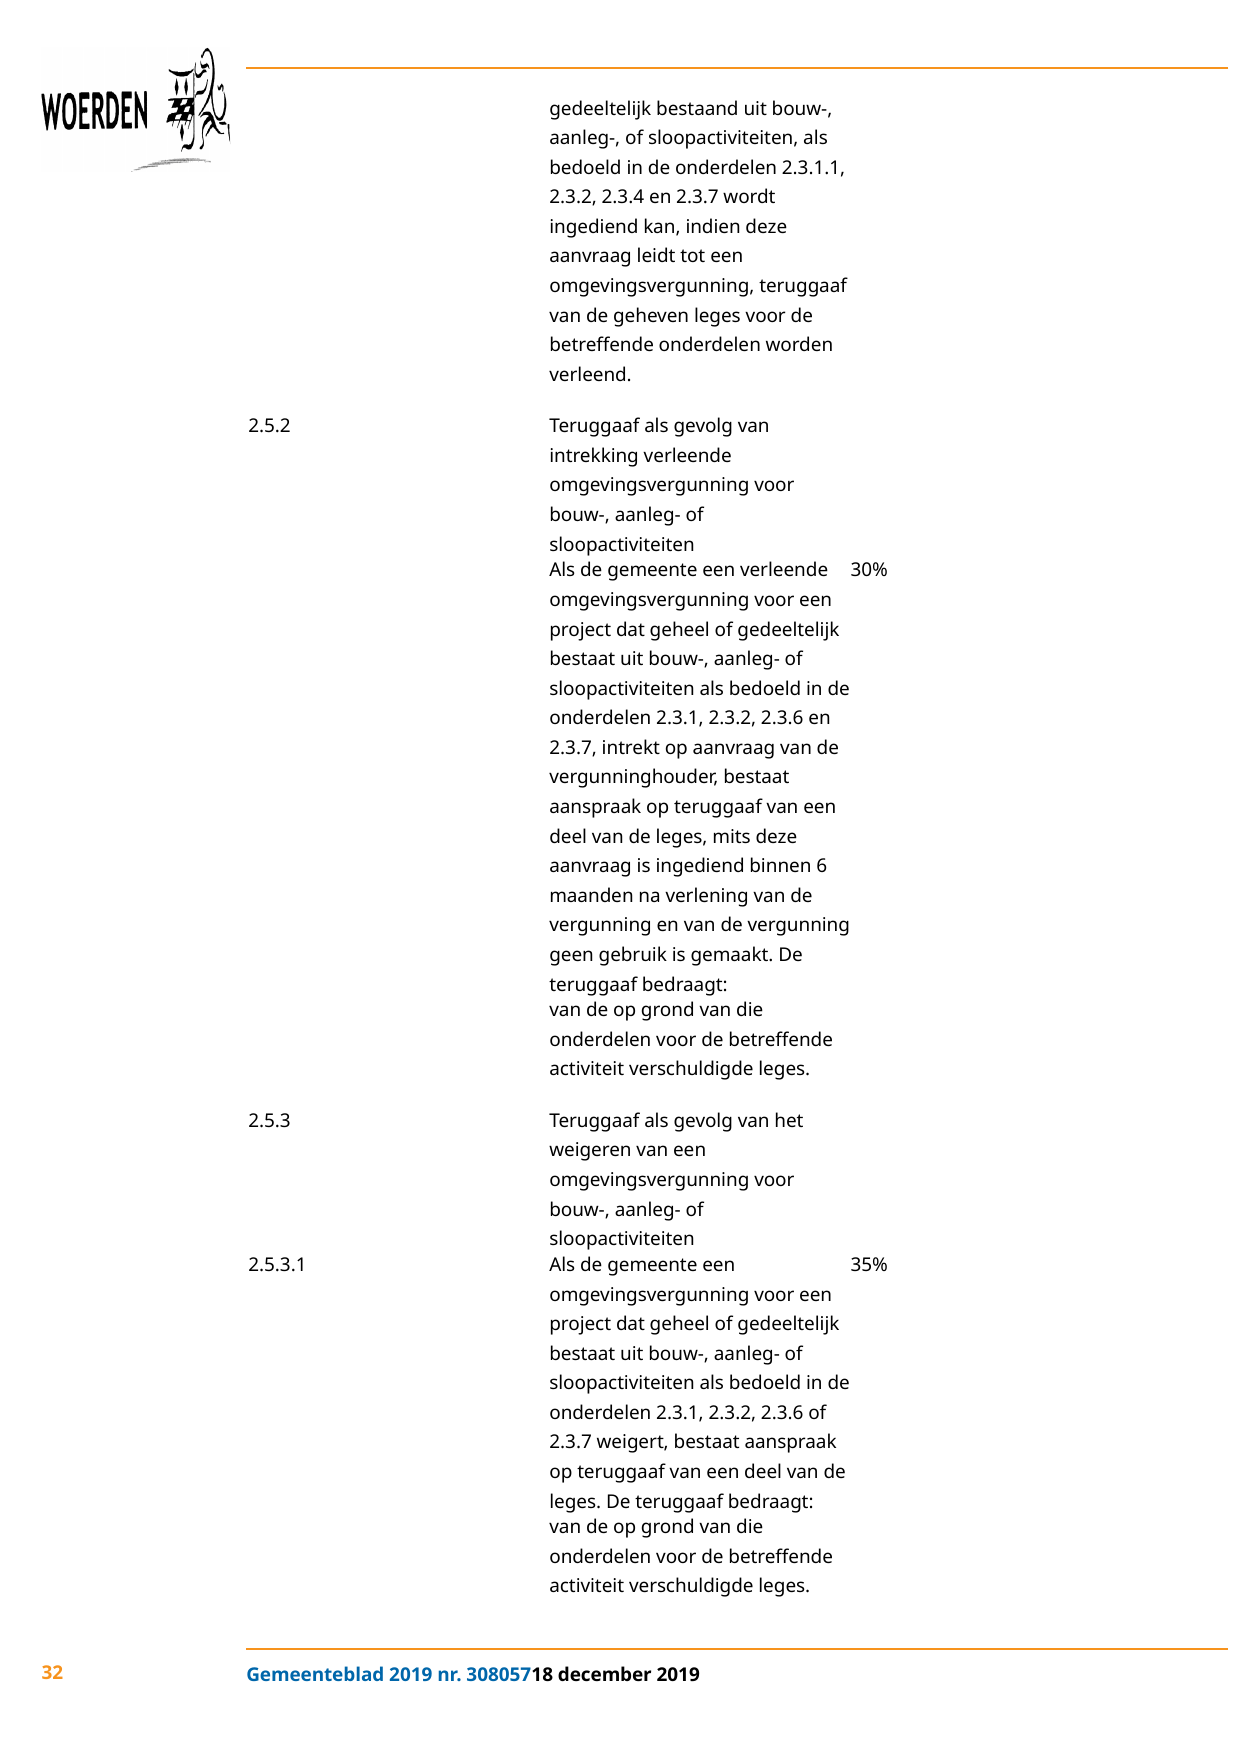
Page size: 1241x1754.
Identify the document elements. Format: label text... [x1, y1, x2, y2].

table_cell [850, 1107, 1152, 1251]
table_cell [549, 387, 850, 412]
table_cell [248, 1514, 549, 1598]
table_cell [850, 1081, 1152, 1107]
table_cell van de op grond van die onderdelen voor de betreffende activiteit verschuldigde leges. [549, 1514, 850, 1598]
table_cell [248, 387, 549, 412]
table_cell [850, 95, 1152, 387]
table_cell [850, 413, 1152, 557]
table_cell 2.5.2 [248, 413, 549, 557]
table_cell 30% [850, 557, 1152, 996]
table_cell gedeeltelijk bestaand uit bouw-, aanleg-, of sloopactiviteiten, als bedoeld in de onderdelen 2.3.1.1, 2.3.2, 2.3.4 en 2.3.7 wordt ingediend kan, indien deze aanvraag leidt tot een omgevingsvergunning, teruggaaf van de geheven leges voor de betreffende onderdelen worden verleend. [549, 95, 850, 387]
table_cell [248, 557, 549, 996]
table_cell 2.5.3 [248, 1107, 549, 1251]
table_cell 35% [850, 1251, 1152, 1513]
table_cell [248, 95, 549, 387]
table_cell [549, 1081, 850, 1107]
table_cell [248, 996, 549, 1081]
table_cell Als de gemeente een verleende omgevingsvergunning voor een project dat geheel of gedeeltelijk bestaat uit bouw-, aanleg- of sloopactiviteiten als bedoeld in de onderdelen 2.3.1, 2.3.2, 2.3.6 en 2.3.7, intrekt op aanvraag van de vergunninghouder, bestaat aanspraak op teruggaaf van een deel van de leges, mits deze aanvraag is ingediend binnen 6 maanden na verlening van de vergunning en van de vergunning geen gebruik is gemaakt. De teruggaaf bedraagt: [549, 557, 850, 996]
table_cell Als de gemeente een omgevingsvergunning voor een project dat geheel of gedeeltelijk bestaat uit bouw-, aanleg- of sloopactiviteiten als bedoeld in de onderdelen 2.3.1, 2.3.2, 2.3.6 of 2.3.7 weigert, bestaat aanspraak op teruggaaf van een deel van de leges. De teruggaaf bedraagt: [549, 1251, 850, 1513]
table_cell 2.5.3.1 [248, 1251, 549, 1513]
table_cell Teruggaaf als gevolg van intrekking verleende omgevingsvergunning voor bouw-, aanleg- of sloopactiviteiten [549, 413, 850, 557]
table_cell van de op grond van die onderdelen voor de betreffende activiteit verschuldigde leges. [549, 996, 850, 1081]
table_cell [248, 1081, 549, 1107]
picture [41, 47, 231, 172]
table_cell Teruggaaf als gevolg van het weigeren van een omgevingsvergunning voor bouw-, aanleg- of sloopactiviteiten [549, 1107, 850, 1251]
table_cell [850, 387, 1152, 412]
